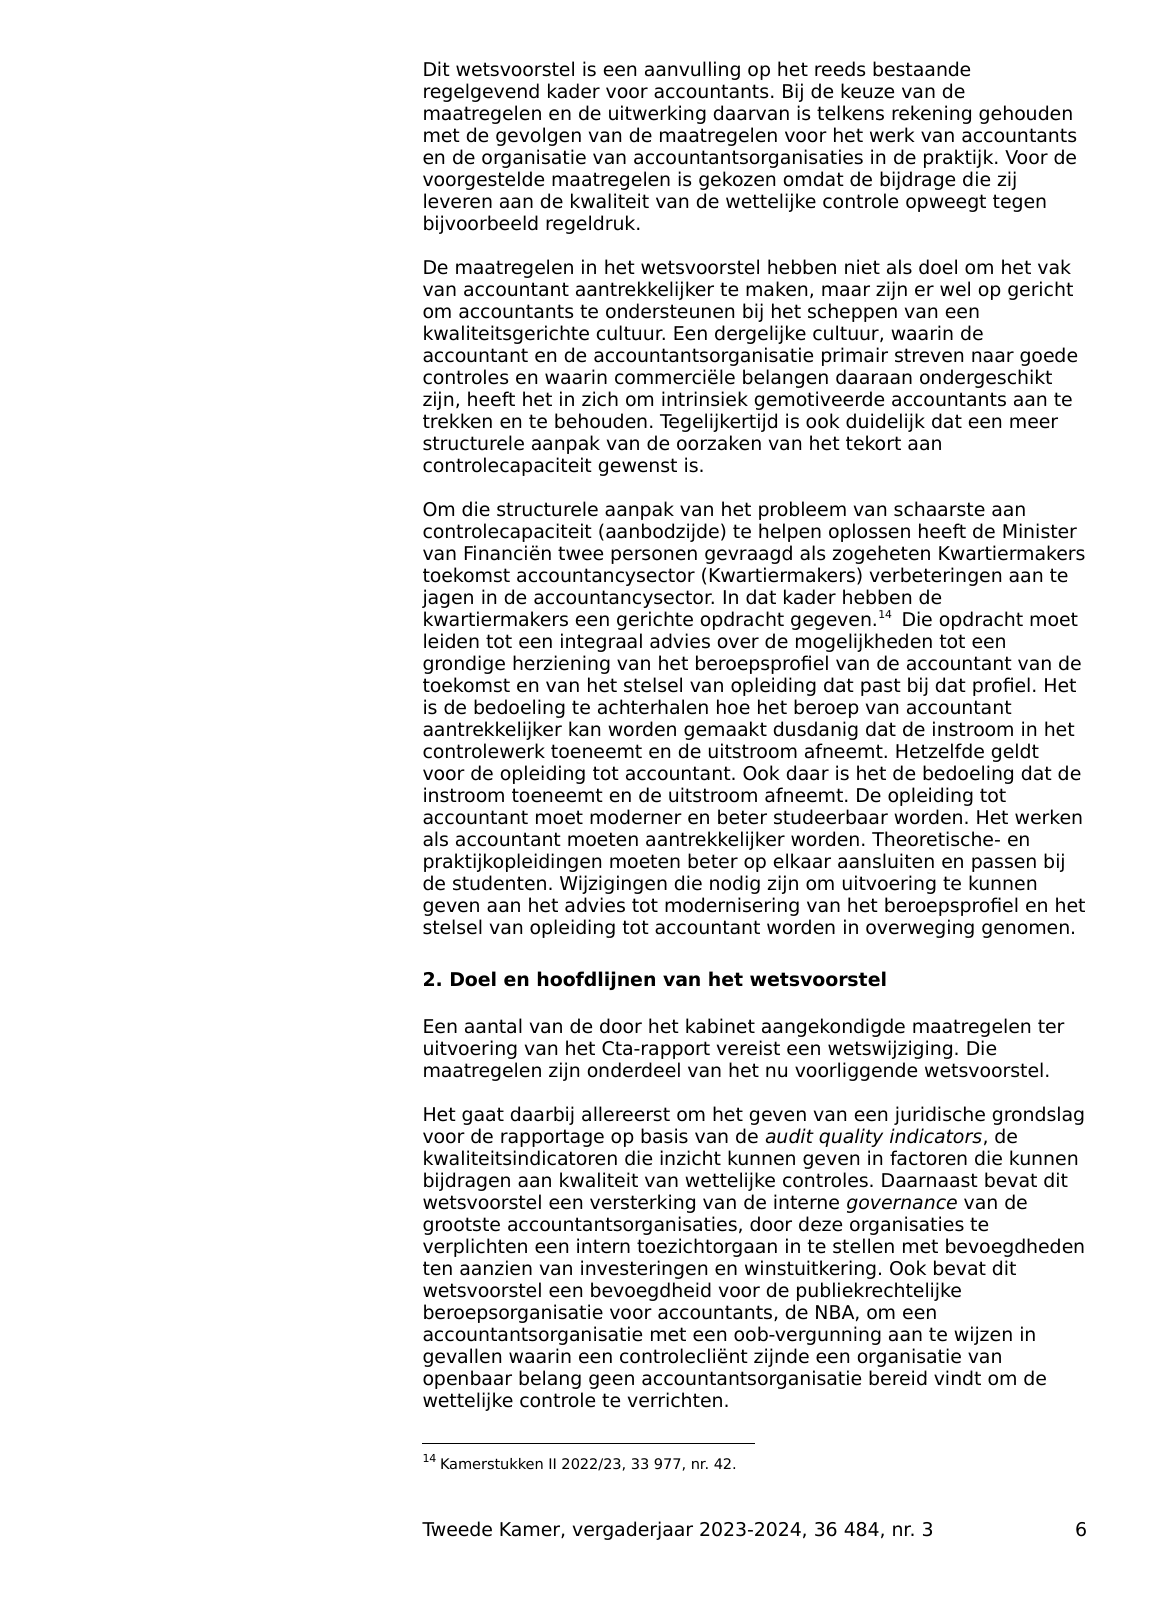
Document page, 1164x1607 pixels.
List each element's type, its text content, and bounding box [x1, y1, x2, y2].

text De maatregelen in het wetsvoorstel hebben niet als doel om het vak van accountant aantrekkelijker te maken, maar zijn er wel op gericht om accountants te ondersteunen bij het scheppen van een kwaliteitsgerichte cultuur. Een dergelijke cultuur, waarin de accountant en de accountantsorganisatie primair streven naar goede controles en waarin commerciële belangen daaraan ondergeschikt zijn, heeft het in zich om intrinsiek gemotiveerde accountants aan te trekken en te behouden. Tegelijkertijd is ook duidelijk dat een meer structurele aanpak van de oorzaken van het tekort aan controlecapaciteit gewenst is. [422, 257, 1087, 477]
text Kamerstukken II 2022/23, 33 977, nr. 42. [422, 1452, 1087, 1474]
text Een aantal van de door het kabinet aangekondigde maatregelen ter uitvoering van het Cta-rapport vereist een wetswijziging. Die maatregelen zijn onderdeel van het nu voorliggende wetsvoorstel. [422, 1016, 1087, 1082]
text Dit wetsvoorstel is een aanvulling op het reeds bestaande regelgevend kader voor accountants. Bij de keuze van de maatregelen en de uitwerking daarvan is telkens rekening gehouden met de gevolgen van de maatregelen voor het werk van accountants en de organisatie van accountantsorganisaties in de praktijk. Voor de voorgestelde maatregelen is gekozen omdat de bijdrage die zij leveren aan de kwaliteit van de wettelijke controle opweegt tegen bijvoorbeeld regeldruk. [422, 59, 1087, 235]
text Om die structurele aanpak van het probleem van schaarste aan controlecapaciteit (aanbodzijde) te helpen oplossen heeft de Minister van Financiën twee personen gevraagd als zogeheten Kwartiermakers toekomst accountancysector (Kwartiermakers) verbeteringen aan te jagen in de accountancysector. In dat kader hebben de kwartiermakers een gerichte opdracht gegeven. Die opdracht moet leiden tot een integraal advies over de mogelijkheden tot een grondige herziening van het beroepsprofiel van de accountant van de toekomst en van het stelsel van opleiding dat past bij dat profiel. Het is de bedoeling te achterhalen hoe het beroep van accountant aantrekkelijker kan worden gemaakt dusdanig dat de instroom in het controlewerk toeneemt en de uitstroom afneemt. Hetzelfde geldt voor de opleiding tot accountant. Ook daar is het de bedoeling dat de instroom toeneemt en de uitstroom afneemt. De opleiding tot accountant moet moderner en beter studeerbaar worden. Het werken als accountant moeten aantrekkelijker worden. Theoretische- en praktijkopleidingen moeten beter op elkaar aansluiten en passen bij de studenten. Wijzigingen die nodig zijn om uitvoering te kunnen geven aan het advies tot modernisering van het beroepsprofiel en het stelsel van opleiding tot accountant worden in overweging genomen. [422, 499, 1087, 939]
subtitle 2. Doel en hoofdlijnen van het wetsvoorstel [422, 969, 1087, 991]
text Het gaat daarbij allereerst om het geven van een juridische grondslag voor de rapportage op basis van de audit quality indicators, de kwaliteitsindicatoren die inzicht kunnen geven in factoren die kunnen bijdragen aan kwaliteit van wettelijke controles. Daarnaast bevat dit wetsvoorstel een versterking van de interne governance van de grootste accountantsorganisaties, door deze organisaties te verplichten een intern toezichtorgaan in te stellen met bevoegdheden ten aanzien van investeringen en winstuitkering. Ook bevat dit wetsvoorstel een bevoegdheid voor de publiekrechtelijke beroepsorganisatie voor accountants, de NBA, om een accountantsorganisatie met een oob-vergunning aan te wijzen in gevallen waarin een controlecliënt zijnde een organisatie van openbaar belang geen accountantsorganisatie bereid vindt om de wettelijke controle te verrichten. [422, 1104, 1087, 1411]
